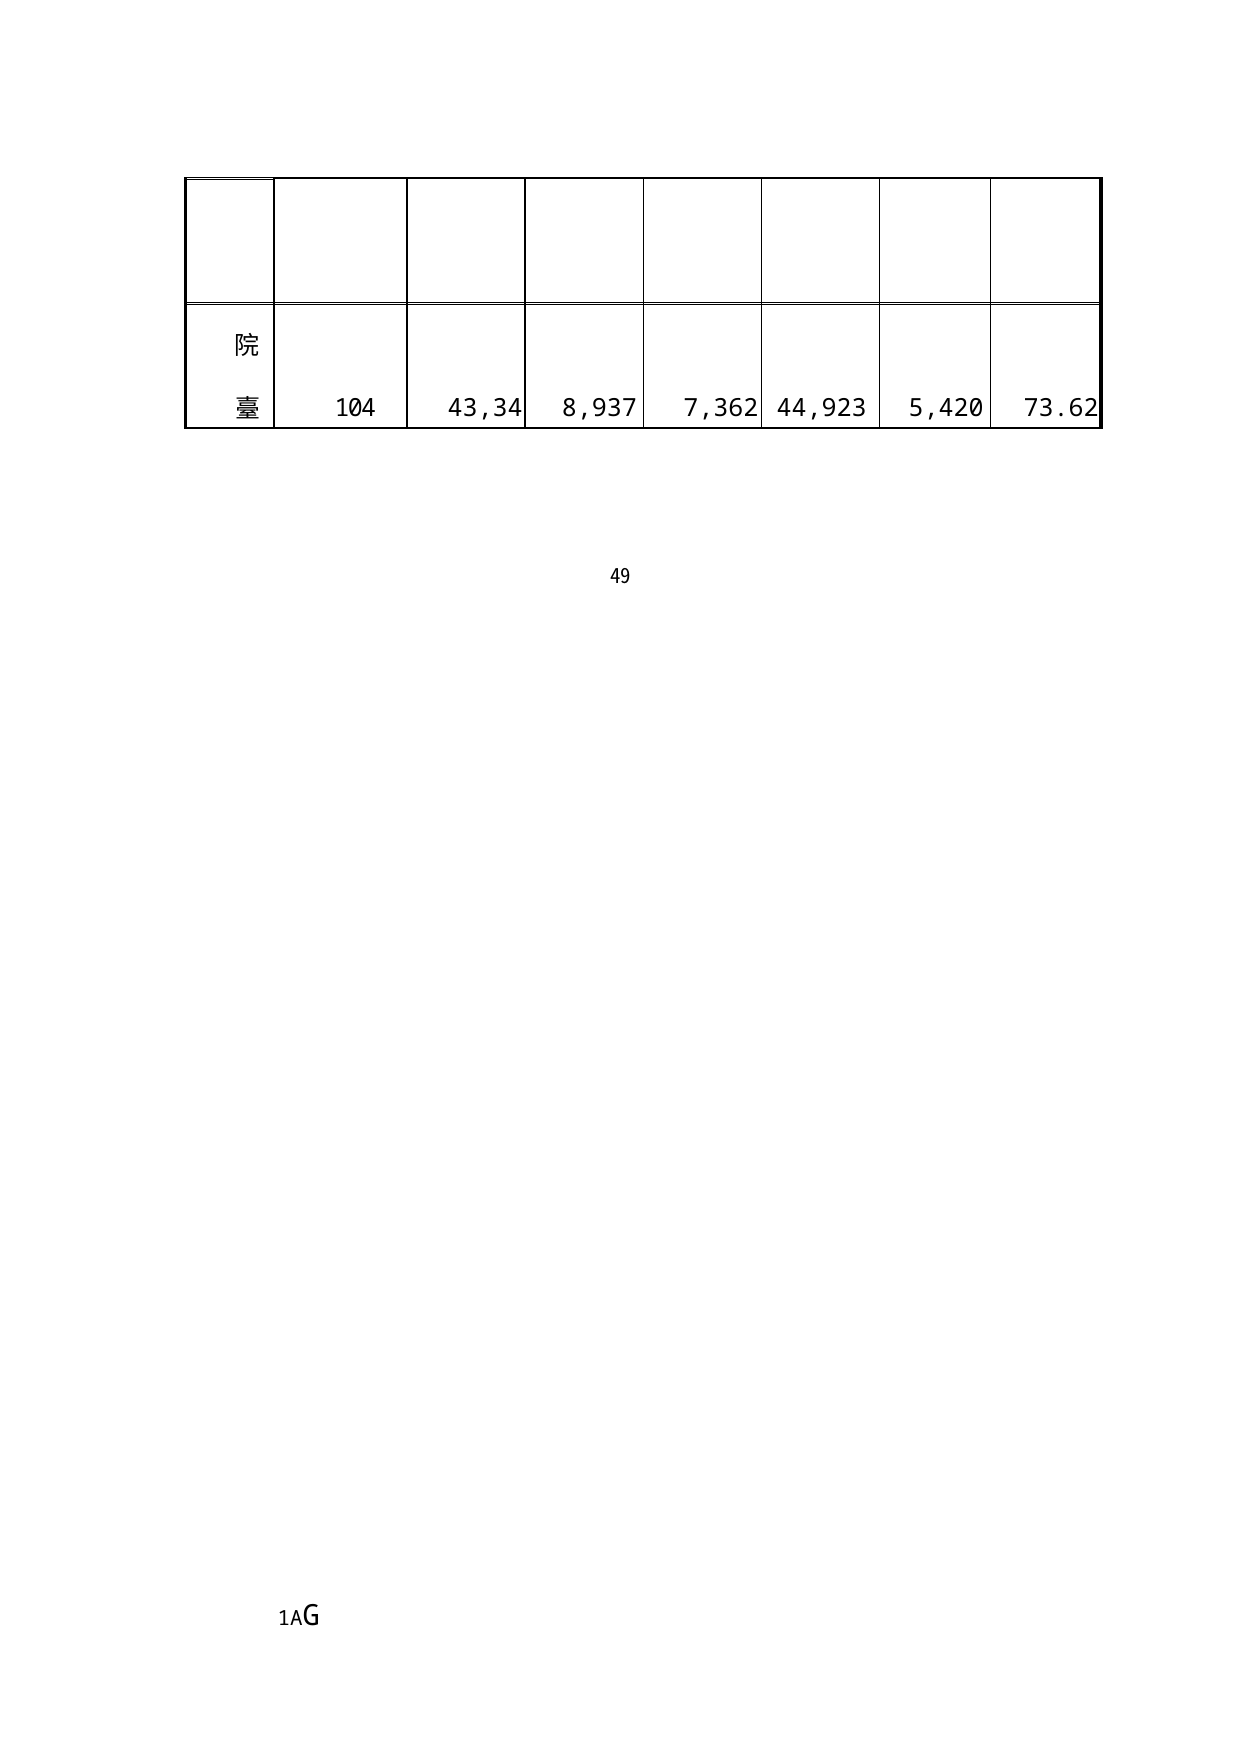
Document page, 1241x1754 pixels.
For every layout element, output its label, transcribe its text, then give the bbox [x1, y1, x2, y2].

table_cell 臺北榮總玉里、鳳林及臺東分院 [187, 180, 273, 302]
table_cell 104 [275, 305, 406, 427]
table_cell 8,937 [526, 305, 643, 427]
table_cell 7,362 [644, 305, 761, 427]
table_cell 44,923 [762, 305, 879, 427]
table_cell [762, 179, 879, 302]
table_cell [408, 179, 524, 302]
table_cell 43,34 [408, 305, 524, 427]
table_cell [880, 179, 990, 302]
table_cell [526, 179, 643, 302]
table_cell 5,420 [880, 305, 990, 427]
table_cell [275, 179, 406, 302]
table_cell 臺中榮總本院 [187, 305, 273, 427]
table_cell [991, 179, 1099, 302]
table_cell [644, 179, 761, 302]
table_cell 73.62 [991, 305, 1099, 427]
